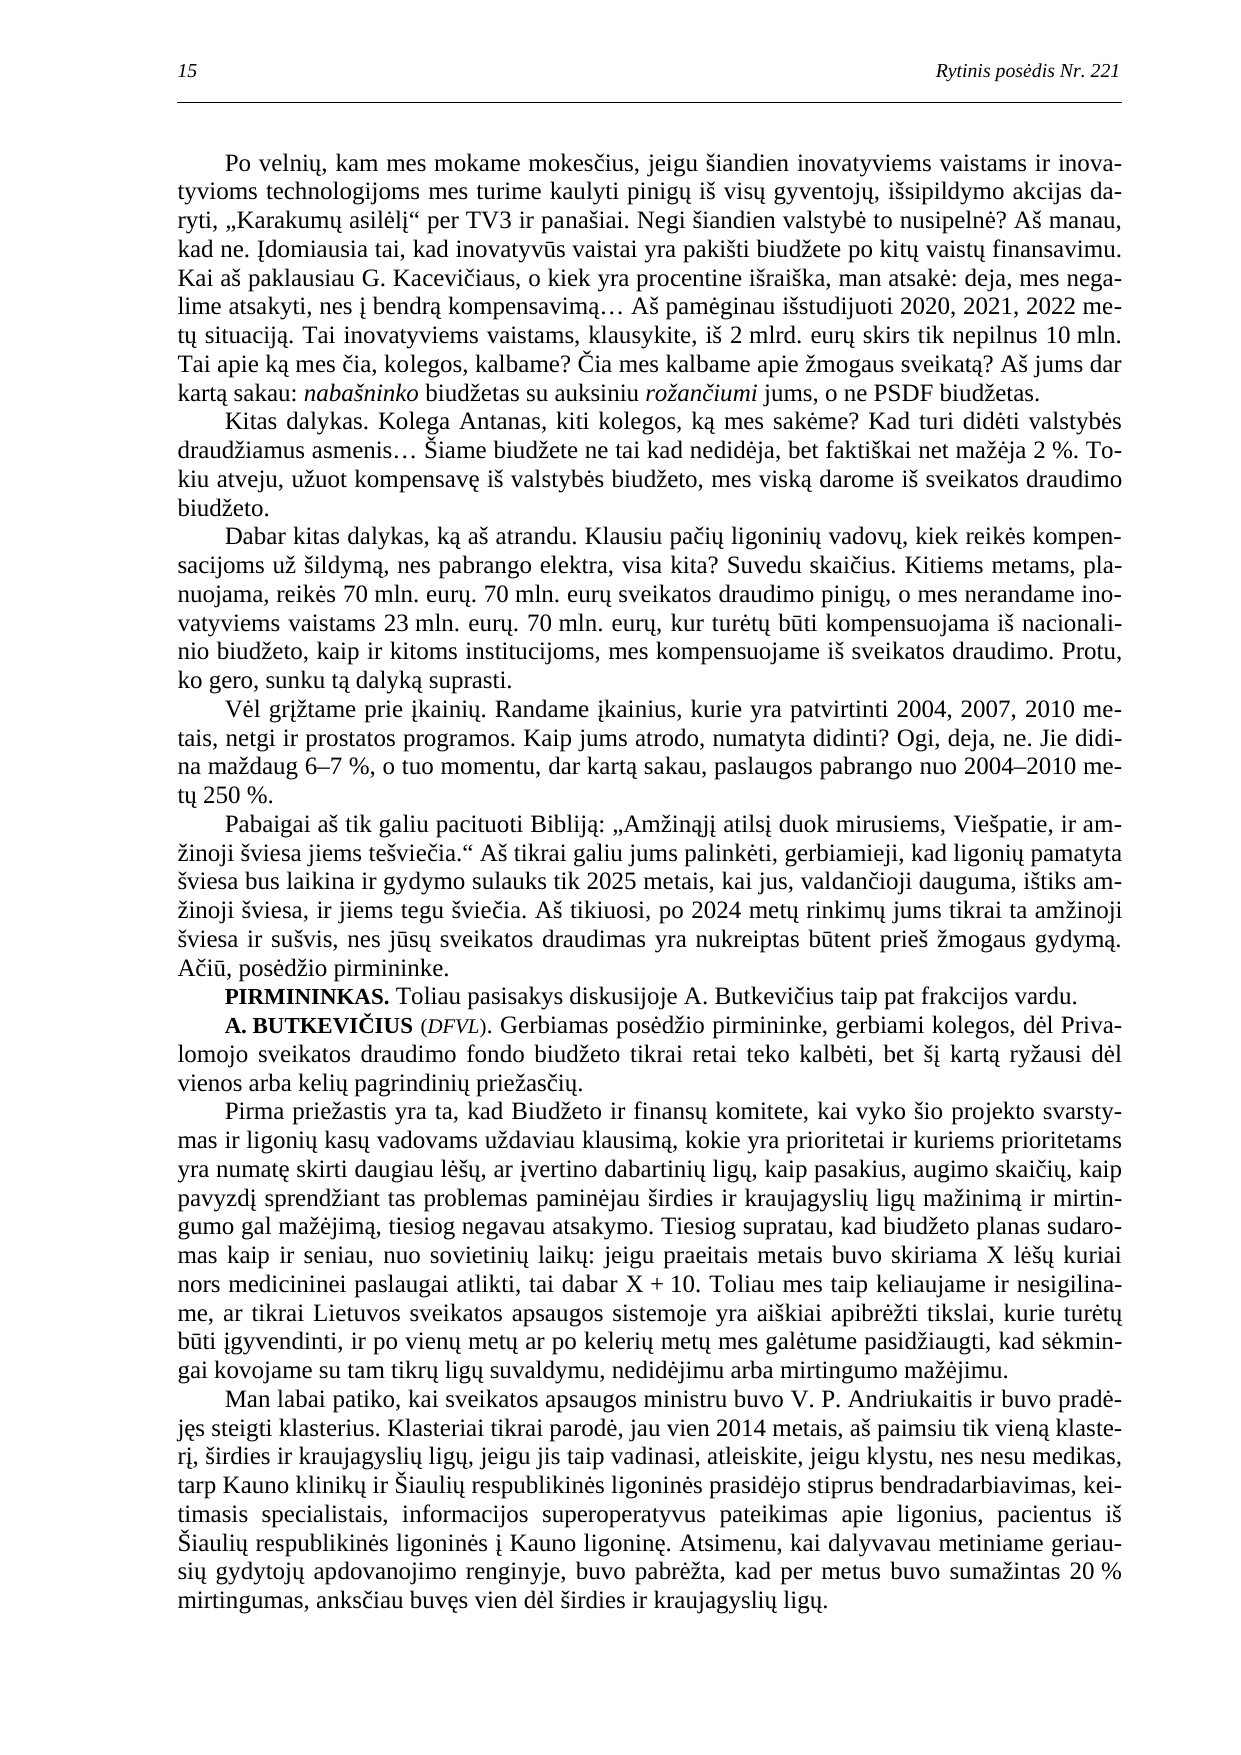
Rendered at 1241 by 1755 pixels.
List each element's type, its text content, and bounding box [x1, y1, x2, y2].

text A. BUTKEVIČIUS (DFVL). Ger­bia­mas po­sė­džio pir­mi­nin­ke, ger­bia­mi ko­le­gos, dėl Pri­va­lo­mo­jo svei­ka­tos drau­di­mo fon­do biu­dže­to tik­rai re­tai te­ko kal­bė­ti, bet šį kar­tą ry­žau­si dėl vie­nos ar­ba ke­lių pa­grin­di­nių prie­žas­čių. [177, 1010, 1122, 1096]
text Man la­bai pa­ti­ko, kai svei­ka­tos ap­sau­gos mi­nist­ru bu­vo V. P. An­driu­kai­tis ir bu­vo pra­dė­jęs steig­ti klas­te­rius. Klas­te­riai tik­rai pa­ro­dė, jau vien 2014 me­tais, aš pa­im­siu tik vie­ną klas­te­rį, šir­dies ir krau­ja­gys­lių li­gų, jei­gu jis taip va­di­na­si, at­leis­ki­te, jei­gu klys­tu, nes ne­su me­di­kas, tarp Kau­no kli­ni­kų ir Šiau­lių res­pub­li­ki­nės li­go­ni­nės pra­si­dė­jo stip­rus ben­dra­dar­bia­vi­mas, kei­ti­ma­sis spe­cia­lis­tais, in­for­ma­ci­jos su­per­ope­ra­ty­vus pa­tei­ki­mas apie li­go­nius, pa­cien­tus iš Šiau­lių res­pub­li­ki­nės li­go­ni­nės į Kau­no li­go­ni­nę. At­si­me­nu, kai da­ly­va­vau me­ti­nia­me ge­riau­sių gy­dy­to­jų ap­do­va­no­ji­mo ren­gi­ny­je, bu­vo pa­brėž­ta, kad per me­tus bu­vo su­ma­žin­tas 20 % mir­tin­gu­mas, anks­čiau bu­vęs vien dėl šir­dies ir krau­ja­gys­lių li­gų. [177, 1384, 1122, 1614]
text Ki­tas da­ly­kas. Ko­le­ga An­ta­nas, ki­ti ko­le­gos, ką mes sa­kė­me? Kad tu­ri di­dė­ti vals­ty­bės drau­džia­mus as­me­nis… Šia­me biu­dže­te ne tai kad ne­di­dė­ja, bet fak­tiš­kai net ma­žė­ja 2 %. To­kiu at­ve­ju, užuot kom­pen­sa­vę iš vals­ty­bės biu­dže­to, mes vis­ką da­ro­me iš svei­ka­tos drau­di­mo biu­dže­to. [177, 406, 1122, 521]
text Po vel­nių, kam mes mo­ka­me mo­kes­čius, jei­gu šian­dien ino­va­ty­viems vais­tams ir ino­va­ty­vioms tech­no­lo­gi­joms mes tu­ri­me kau­ly­ti pi­ni­gų iš vi­sų gy­ven­to­jų, iš­si­pil­dy­mo ak­ci­jas da­ry­ti, „Ka­ra­ku­mų asi­lė­lį“ per TV3 ir pa­na­šiai. Ne­gi šian­dien vals­ty­bė to nu­si­pel­nė? Aš ma­nau, kad ne. Įdo­miau­sia tai, kad ino­va­ty­vūs vais­tai yra pa­kiš­ti biu­dže­te po ki­tų vais­tų fi­nan­sa­vi­mu. Kai aš pa­klau­siau G. Ka­ce­vi­čiaus, o kiek yra pro­cen­ti­ne iš­raiš­ka, man at­sa­kė: de­ja, mes ne­ga­li­me at­sa­ky­ti, nes į ben­drą kom­pen­sa­vi­mą… Aš pa­mė­gi­nau iš­stu­di­juo­ti 2020, 2021, 2022 me­tų si­tu­a­ci­ją. Tai ino­va­ty­viems vais­tams, klau­sy­ki­te, iš 2 mlrd. eu­rų skirs tik ne­pil­nus 10 mln. Tai apie ką mes čia, ko­le­gos, kal­ba­me? Čia mes kal­ba­me apie žmo­gaus svei­ka­tą? Aš jums dar kar­tą sa­kau: na­baš­nin­ko biu­dže­tas su auk­si­niu ro­žan­čiu­mi jums, o ne PSDF biu­dže­tas. [177, 148, 1122, 406]
text Da­bar ki­tas da­ly­kas, ką aš at­ran­du. Klau­siu pa­čių li­go­ni­nių va­do­vų, kiek rei­kės kom­pen­sa­ci­joms už šil­dy­mą, nes pa­bran­go elek­tra, vi­sa ki­ta? Su­ve­du skai­čius. Ki­tiems me­tams, pla­nuo­ja­ma, rei­kės 70 mln. eu­rų. 70 mln. eu­rų svei­ka­tos drau­di­mo pi­ni­gų, o mes ne­ran­da­me ino­va­ty­viems vais­tams 23 mln. eu­rų. 70 mln. eu­rų, kur tu­rė­tų bū­ti kom­pen­suo­ja­ma iš na­cio­na­li­nio biu­dže­to, kaip ir ki­toms ins­ti­tu­ci­joms, mes kom­pen­suo­ja­me iš svei­ka­tos drau­di­mo. Pro­tu, ko ge­ro, sun­ku tą da­ly­ką su­pras­ti. [177, 521, 1122, 694]
text PIRMININKAS. To­liau pa­si­sa­kys dis­ku­si­jo­je A. But­ke­vi­čius taip pat frak­ci­jos var­du. [177, 981, 1122, 1010]
text Pir­ma prie­žas­tis yra ta, kad Biu­dže­to ir fi­nan­sų ko­mi­te­te, kai vy­ko šio pro­jek­to svars­ty­mas ir li­go­nių ka­sų va­do­vams už­da­viau klau­si­mą, ko­kie yra pri­ori­te­tai ir ku­riems pri­ori­te­tams yra nu­ma­tę skir­ti dau­giau lė­šų, ar įver­ti­no da­bar­ti­nių li­gų, kaip pa­sa­kius, au­gi­mo skai­čių, kaip pa­vyz­dį spren­džiant tas pro­ble­mas pa­mi­nė­jau šir­dies ir krau­ja­gys­lių li­gų ma­ži­ni­mą ir mir­tin­gu­mo gal ma­žė­ji­mą, tie­siog ne­ga­vau at­sa­ky­mo. Tie­siog su­pra­tau, kad biu­dže­to pla­nas su­da­ro­mas kaip ir se­niau, nuo so­vie­ti­nių lai­kų: jei­gu pra­ei­tais me­tais bu­vo ski­ria­ma X lė­šų ku­riai nors me­di­ci­ni­nei pa­slau­gai at­lik­ti, tai da­bar X + 10. To­liau mes taip ke­liau­ja­me ir ne­si­gi­li­na­me, ar tik­rai Lie­tu­vos svei­ka­tos ap­sau­gos sis­te­mo­je yra aiš­kiai api­brėž­ti tiks­lai, ku­rie tu­rė­tų bū­ti įgy­ven­din­ti, ir po vie­nų me­tų ar po ke­le­rių me­tų mes ga­lė­tu­me pa­si­džiaug­ti, kad sėk­min­gai ko­vo­ja­me su tam tik­rų li­gų su­val­dy­mu, ne­di­dė­ji­mu ar­ba mir­tin­gu­mo ma­žė­ji­mu. [177, 1096, 1122, 1384]
text Pa­bai­gai aš tik ga­liu pa­ci­tuo­ti Bib­li­ją: „Am­ži­ną­jį atil­sį duok mi­ru­siems, Vieš­pa­tie, ir am­ži­no­ji švie­sa jiems te­švie­čia.“ Aš tik­rai ga­liu jums pa­lin­kė­ti, ger­bia­mie­ji, kad li­go­nių pa­ma­ty­ta švie­sa bus lai­ki­na ir gy­dy­mo su­lauks tik 2025 me­tais, kai jus, val­dan­čio­ji dau­gu­ma, iš­tiks am­ži­no­ji švie­sa, ir jiems te­gu švie­čia. Aš ti­kiuo­si, po 2024 me­tų rin­ki­mų jums tik­rai ta am­ži­no­ji švie­sa ir su­švis, nes jū­sų svei­ka­tos drau­di­mas yra nu­kreip­tas bū­tent prieš žmo­gaus gy­dy­mą. Ačiū, po­sė­džio pir­mi­nin­ke. [177, 809, 1122, 981]
text Vėl grįž­ta­me prie įkai­nių. Ran­da­me įkai­nius, ku­rie yra pa­tvir­tin­ti 2004, 2007, 2010 me­tais, net­gi ir pro­sta­tos pro­gra­mos. Kaip jums at­ro­do, nu­ma­ty­ta di­din­ti? Ogi, de­ja, ne. Jie di­di­na maž­daug 6–7 %, o tuo mo­men­tu, dar kar­tą sa­kau, pa­slau­gos pa­bran­go nuo 2004–2010 me­tų 250 %. [177, 694, 1122, 809]
